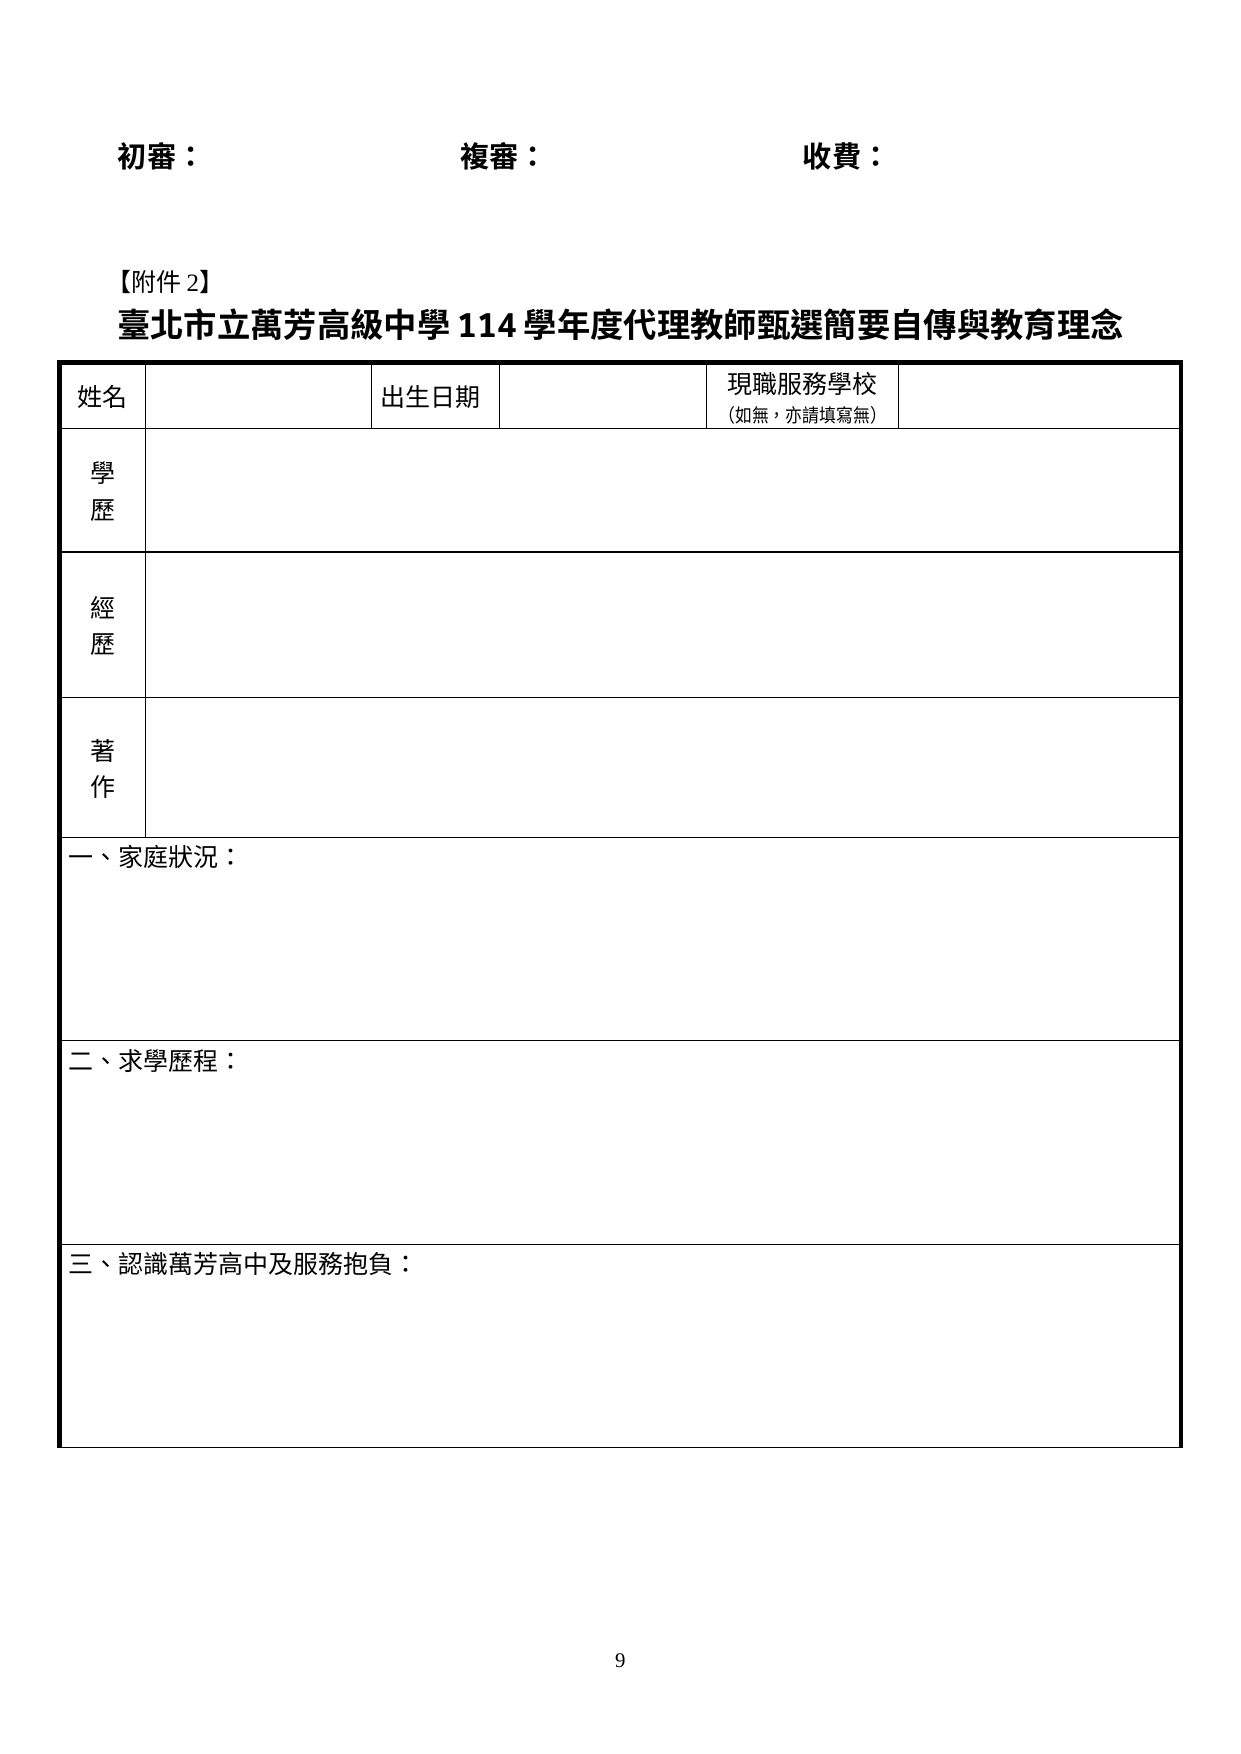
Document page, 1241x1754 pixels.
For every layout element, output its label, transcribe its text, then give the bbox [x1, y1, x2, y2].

table_header 姓名 [62, 365, 145, 428]
table_cell [146, 698, 1179, 837]
table_header [899, 365, 1179, 428]
table_cell 學 歷 [62, 429, 145, 551]
table_cell [146, 553, 1179, 697]
table_header 出生日期 [372, 365, 499, 428]
table_header 現職服務學校 （如無，亦請填寫無） [707, 365, 898, 428]
table_cell 三、認識萬芳高中及服務抱負： [62, 1245, 1179, 1447]
table_header 複審： [449, 134, 791, 176]
text 【附件2】 [106, 262, 1134, 299]
table_header 收費： [791, 134, 1134, 176]
table_cell 二、求學歷程： [62, 1041, 1179, 1243]
table_cell 經 歷 [62, 553, 145, 697]
table_header [500, 365, 706, 428]
table_cell [146, 429, 1179, 551]
table_cell 一、家庭狀況： [62, 838, 1179, 1040]
table_header [146, 365, 371, 428]
table_cell 著 作 [62, 698, 145, 837]
text 臺北市立萬芳高級中學114學年度代理教師甄選簡要自傳與教育理念 [106, 299, 1134, 347]
table_header 初審： [106, 134, 449, 176]
